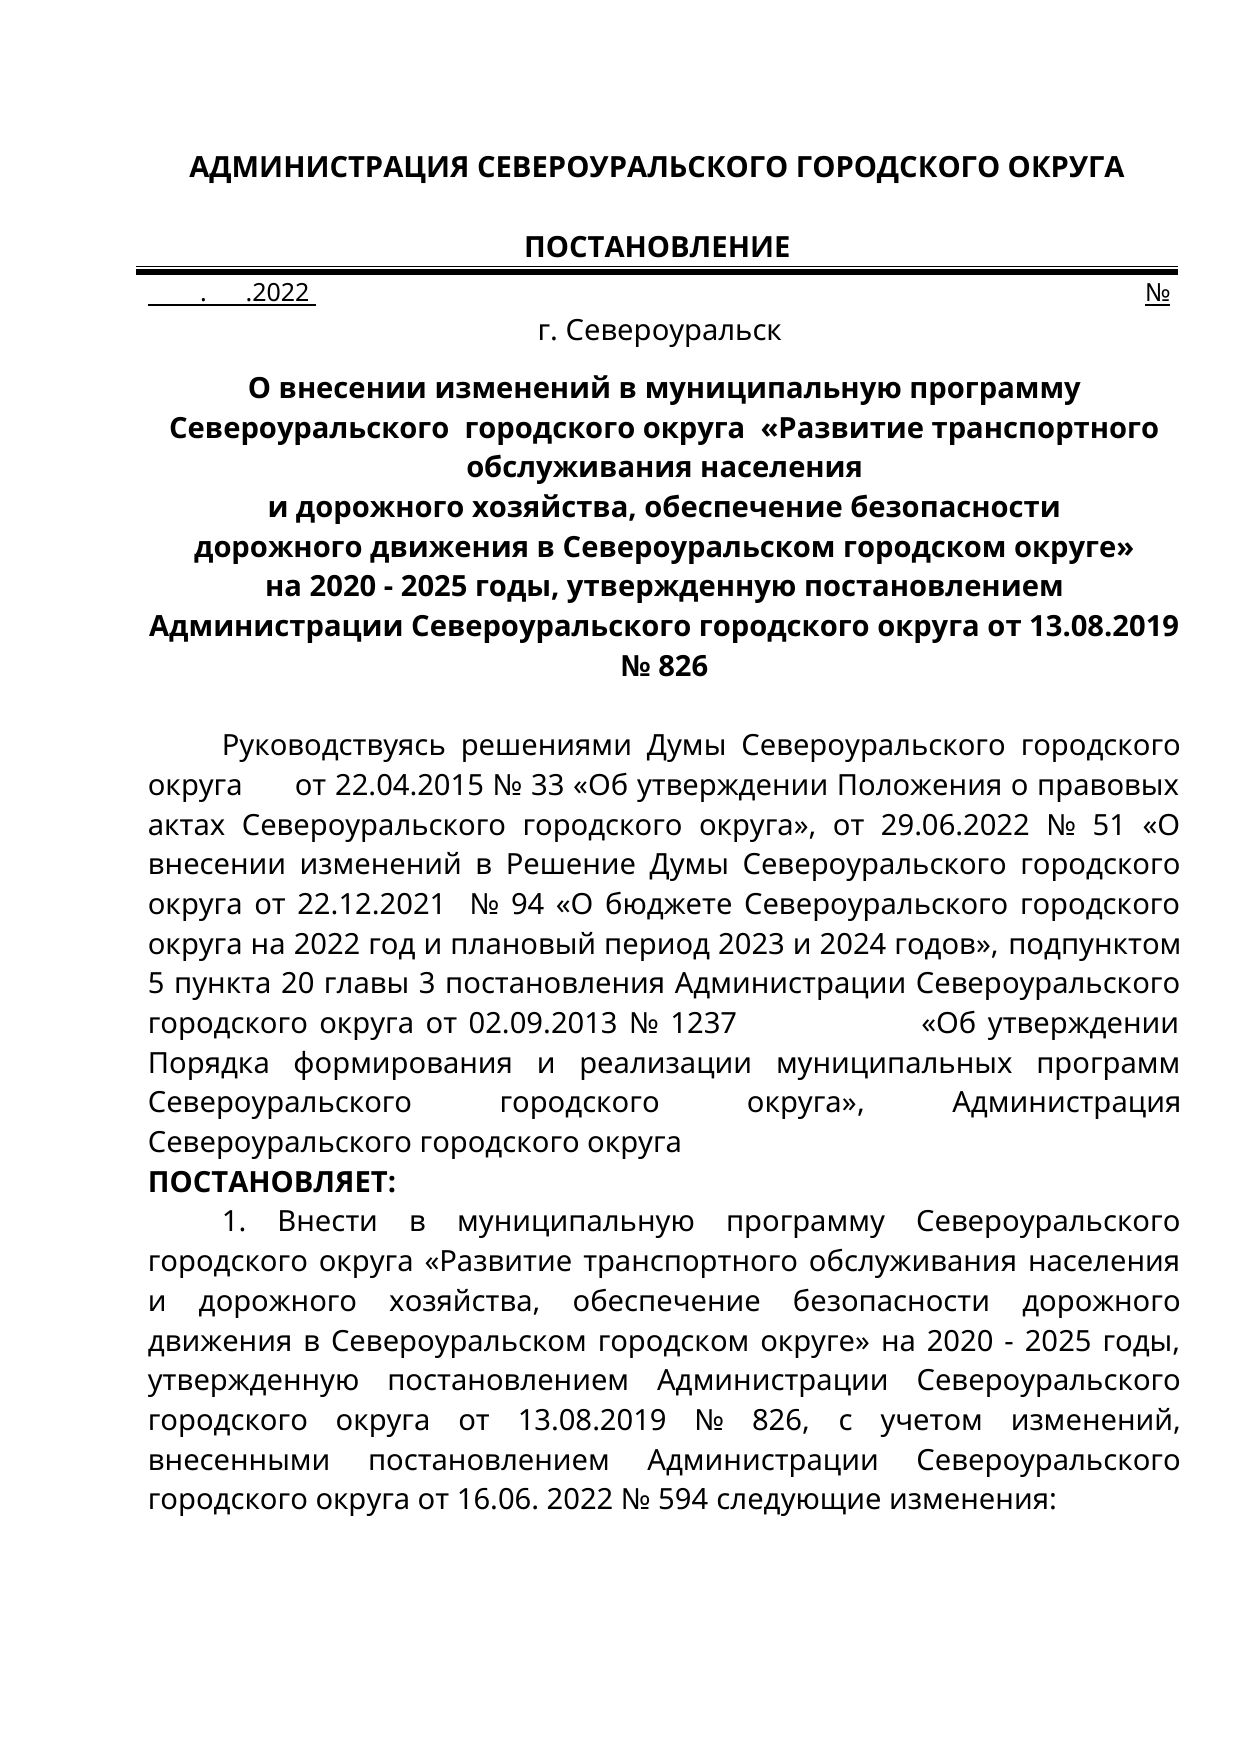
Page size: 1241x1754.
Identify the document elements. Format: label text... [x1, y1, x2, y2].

table_cell АДМИНИСТРАЦИЯ СЕВЕРОУРАЛЬСКОГО ГОРОДСКОГО ОКРУГА ПОСТАНОВЛЕНИЕ [136, 147, 1178, 266]
text дорожного движения в Североуральском городском округе» [148, 526, 1181, 566]
text 1. Внести в муниципальную программу Североуральского городского округа «Развитие транспортного обслуживания населения и дорожного хозяйства, обеспечение безопасности дорожного движения в Североуральском городском округе» на 2020 - 2025 годы, утвержденную постановлением Администрации Североуральского городского округа от 13.08.2019 № 826, с учетом изменений, внесенными постановлением Администрации Североуральского городского округа от 16.06. 2022 № 594 следующие изменения: [148, 1201, 1181, 1518]
table_cell г. Североуральск [136, 309, 1178, 367]
text Руководствуясь решениями Думы Североуральского городского округа от 22.04.2015 № 33 «Об утверждении Положения о правовых актах Североуральского городского округа», от 29.06.2022 № 51 «О внесении изменений в Решение Думы Североуральского городского округа от 22.12.2021 № 94 «О бюджете Североуральского городского округа на 2022 год и плановый период 2023 и 2024 годов», подпунктом 5 пункта 20 главы 3 постановления Администрации Североуральского городского округа от 02.09.2013 № 1237 «Об утверждении Порядка формирования и реализации муниципальных программ Североуральского городского округа», Администрация Североуральского городского округа [148, 724, 1181, 1161]
table_cell . .2022 [136, 275, 428, 309]
table_cell № [428, 266, 1181, 309]
text ПОСТАНОВЛЯЕТ: [148, 1161, 1181, 1201]
text и дорожного хозяйства, обеспечение безопасности [148, 486, 1181, 526]
table_header [136, 118, 1178, 147]
text О внесении изменений в муниципальную программу Североуральского городского округа «Развитие транспортного обслуживания населения [148, 367, 1181, 486]
text на 2020 - 2025 годы, утвержденную постановлением Администрации Североуральского городского округа от 13.08.2019 № 826 [148, 566, 1181, 685]
